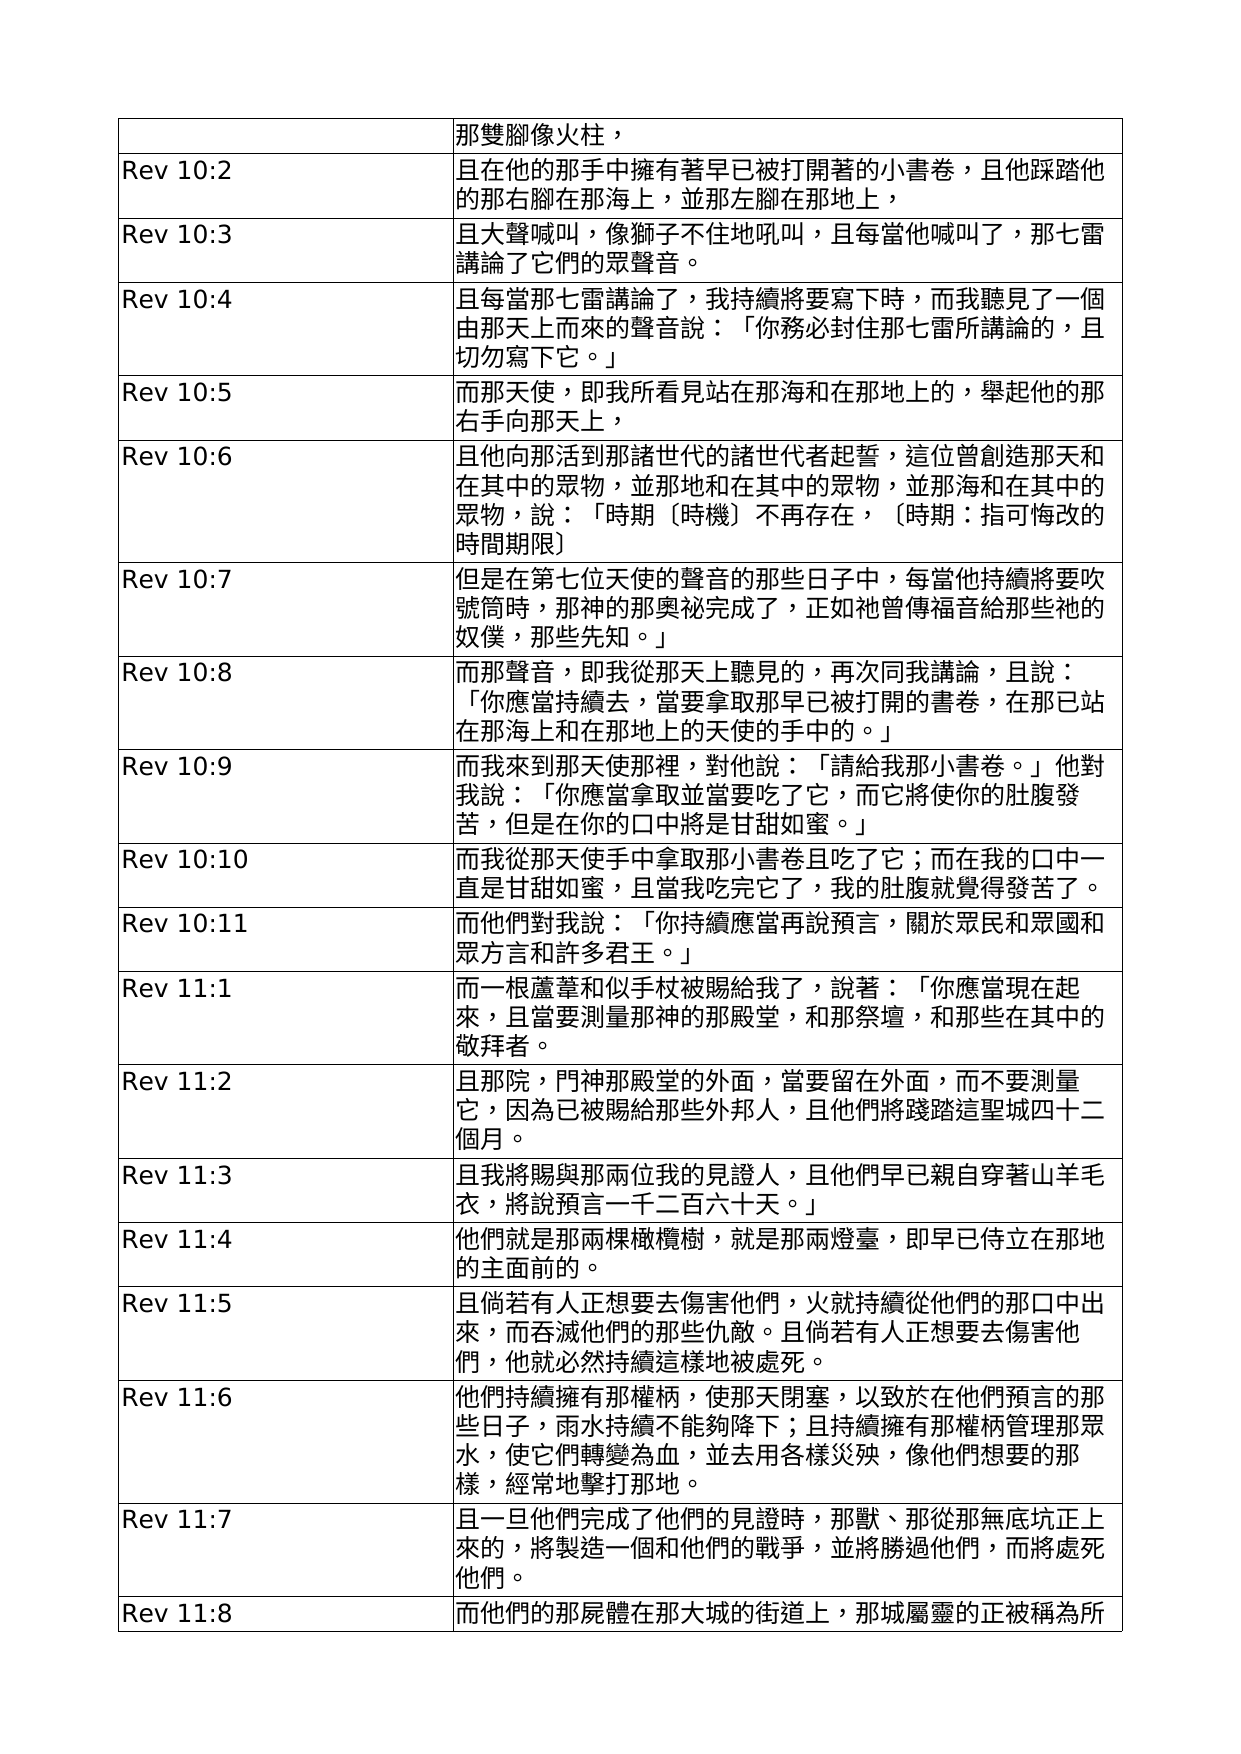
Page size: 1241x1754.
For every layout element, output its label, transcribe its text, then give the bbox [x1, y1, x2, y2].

table_cell Rev 11:4 [119, 1223, 453, 1286]
table_cell 且一旦他們完成了他們的見證時，那獸、那從那無底坑正上來的，將製造一個和他們的戰爭，並將勝過他們，而將處死他們。 [454, 1504, 1122, 1596]
table_cell 而那聲音，即我從那天上聽見的，再次同我講論，且說：「你應當持續去，當要拿取那早已被打開的書卷，在那已站在那海上和在那地上的天使的手中的。」 [454, 657, 1122, 749]
table_cell [119, 119, 453, 153]
table_cell 而我從那天使手中拿取那小書卷且吃了它；而在我的口中一直是甘甜如蜜，且當我吃完它了，我的肚腹就覺得發苦了。 [454, 844, 1122, 907]
table_cell 且他向那活到那諸世代的諸世代者起誓，這位曾創造那天和在其中的眾物，並那地和在其中的眾物，並那海和在其中的眾物，說：「時期〔時機〕不再存在，〔時期：指可悔改的時間期限〕 [454, 441, 1122, 562]
table_cell Rev 10:9 [119, 750, 453, 842]
table_cell 且大聲喊叫，像獅子不住地吼叫，且每當他喊叫了，那七雷講論了它們的眾聲音。 [454, 219, 1122, 282]
table_cell 他們就是那兩棵橄欖樹，就是那兩燈臺，即早已侍立在那地的主面前的。 [454, 1223, 1122, 1286]
table_cell Rev 10:11 [119, 908, 453, 971]
table_cell 但是在第七位天使的聲音的那些日子中，每當他持續將要吹號筒時，那神的那奧祕完成了，正如祂曾傳福音給那些祂的奴僕，那些先知。」 [454, 563, 1122, 656]
table_cell 且倘若有人正想要去傷害他們，火就持續從他們的那口中出來，而吞滅他們的那些仇敵。且倘若有人正想要去傷害他們，他就必然持續這樣地被處死。 [454, 1287, 1122, 1380]
table_cell 且每當那七雷講論了，我持續將要寫下時，而我聽見了一個由那天上而來的聲音說：「你務必封住那七雷所講論的，且切勿寫下它。」 [454, 283, 1122, 375]
table_cell 那雙腳像火柱， [454, 119, 1122, 153]
table_cell 而我來到那天使那裡，對他說：「請給我那小書卷。」他對我說：「你應當拿取並當要吃了它，而它將使你的肚腹發苦，但是在你的口中將是甘甜如蜜。」 [454, 750, 1122, 842]
table_cell Rev 10:2 [119, 154, 453, 217]
table_cell Rev 10:8 [119, 657, 453, 749]
table_cell Rev 10:7 [119, 563, 453, 656]
table_cell Rev 11:5 [119, 1287, 453, 1380]
table_cell 而他們的那屍體在那大城的街道上，那城屬靈的正被稱為所 [454, 1597, 1122, 1631]
table_cell 他們持續擁有那權柄，使那天閉塞，以致於在他們預言的那些日子，雨水持續不能夠降下；且持續擁有那權柄管理那眾水，使它們轉變為血，並去用各樣災殃，像他們想要的那樣，經常地擊打那地。 [454, 1381, 1122, 1502]
table_cell Rev 11:7 [119, 1504, 453, 1596]
table_cell Rev 10:3 [119, 219, 453, 282]
table_cell Rev 11:6 [119, 1381, 453, 1502]
table_cell 而那天使，即我所看見站在那海和在那地上的，舉起他的那右手向那天上， [454, 376, 1122, 439]
table_cell 且我將賜與那兩位我的見證人，且他們早已親自穿著山羊毛衣，將說預言一千二百六十天。」 [454, 1159, 1122, 1222]
table_cell Rev 11:1 [119, 972, 453, 1064]
table_cell Rev 10:5 [119, 376, 453, 439]
table_cell Rev 11:8 [119, 1597, 453, 1631]
table_cell 且那院，門神那殿堂的外面，當要留在外面，而不要測量它，因為已被賜給那些外邦人，且他們將踐踏這聖城四十二個月。 [454, 1065, 1122, 1158]
table_cell 而一根蘆葦和似手杖被賜給我了，說著：「你應當現在起來，且當要測量那神的那殿堂，和那祭壇，和那些在其中的敬拜者。 [454, 972, 1122, 1064]
table_cell Rev 11:2 [119, 1065, 453, 1158]
table_cell Rev 10:6 [119, 441, 453, 562]
table_cell Rev 11:3 [119, 1159, 453, 1222]
table_cell Rev 10:4 [119, 283, 453, 375]
table_cell 而他們對我說：「你持續應當再說預言，關於眾民和眾國和眾方言和許多君王。」 [454, 908, 1122, 971]
table_cell Rev 10:10 [119, 844, 453, 907]
table_cell 且在他的那手中擁有著早已被打開著的小書卷，且他踩踏他的那右腳在那海上，並那左腳在那地上， [454, 154, 1122, 217]
